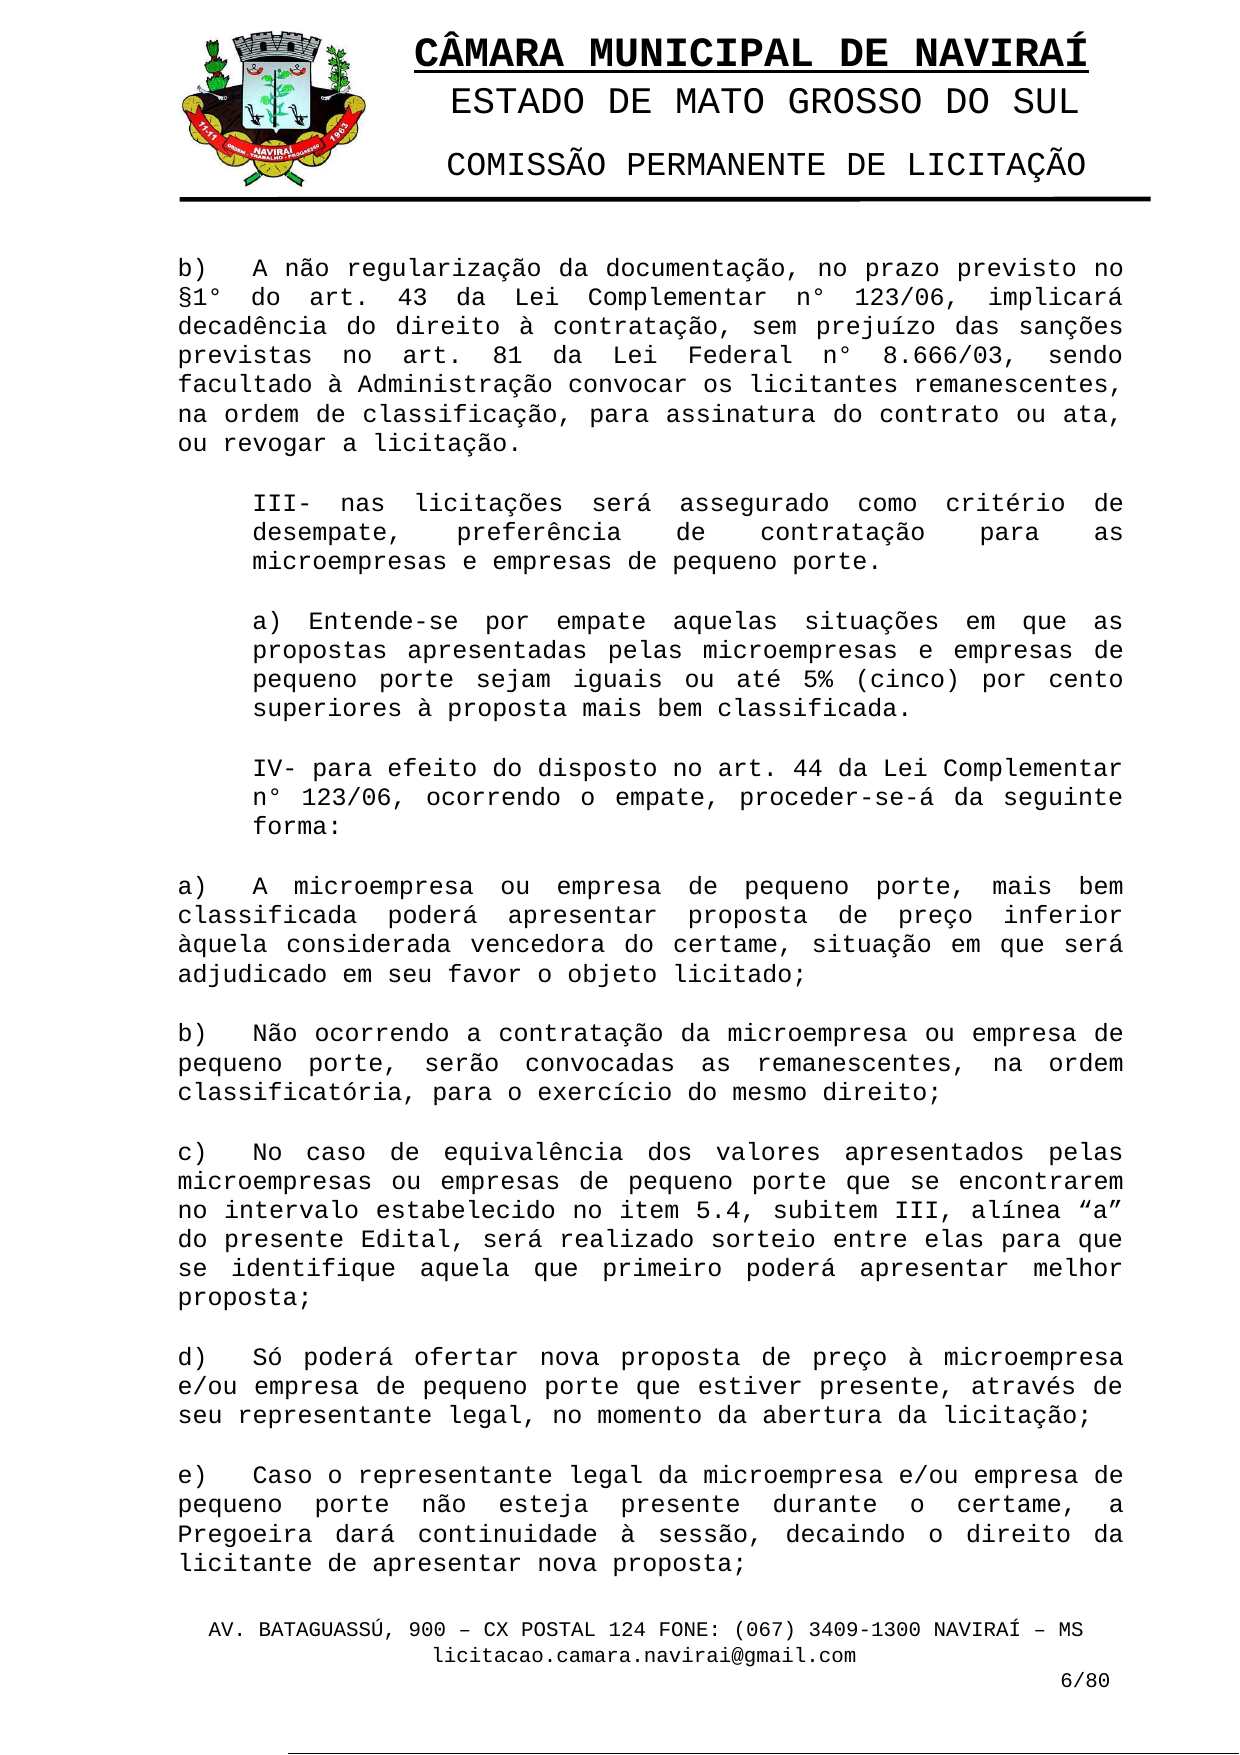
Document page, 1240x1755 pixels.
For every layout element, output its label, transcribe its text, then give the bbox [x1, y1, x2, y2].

list A microempresa ou empresa de pequeno porte, mais bem classificada poderá apresentar proposta de preço inferior àquela considerada vencedora do certame, situação em que será adjudicado em seu favor o objeto licitado; [177, 874, 1124, 989]
list Só poderá ofertar nova proposta de preço à microempresa e/ou empresa de pequeno porte que estiver presente, através de seu representante legal, no momento da abertura da licitação; [177, 1345, 1124, 1431]
text a) Entende-se por empate aquelas situações em que as propostas apresentadas pelas microempresas e empresas de pequeno porte sejam iguais ou até 5% (cinco) por cento superiores à proposta mais bem classificada. [252, 608, 1124, 724]
text III- nas licitações será assegurado como critério de desempate, preferência de contratação para as microempresas e empresas de pequeno porte. [252, 490, 1124, 577]
list No caso de equivalência dos valores apresentados pelas microempresas ou empresas de pequeno porte que se encontrarem no intervalo estabelecido no item 5.4, subitem III, alínea “a” do presente Edital, será realizado sorteio entre elas para que se identifique aquela que primeiro poderá apresentar melhor proposta; [177, 1139, 1124, 1313]
list Não ocorrendo a contratação da microempresa ou empresa de pequeno porte, serão convocadas as remanescentes, na ordem classificatória, para o exercício do mesmo direito; [177, 1021, 1124, 1108]
list A não regularização da documentação, no prazo previsto no §1° do art. 43 da Lei Complementar n° 123/06, implicará decadência do direito à contratação, sem prejuízo das sanções previstas no art. 81 da Lei Federal n° 8.666/03, sendo facultado à Administração convocar os licitantes remanescentes, na ordem de classificação, para assinatura do contrato ou ata, ou revogar a licitação. [177, 255, 1124, 459]
text IV- para efeito do disposto no art. 44 da Lei Complementar n° 123/06, ocorrendo o empate, proceder-se-á da seguinte forma: [252, 756, 1124, 842]
list Caso o representante legal da microempresa e/ou empresa de pequeno porte não esteja presente durante o certame, a Pregoeira dará continuidade à sessão, decaindo o direito da licitante de apresentar nova proposta; [177, 1463, 1124, 1579]
